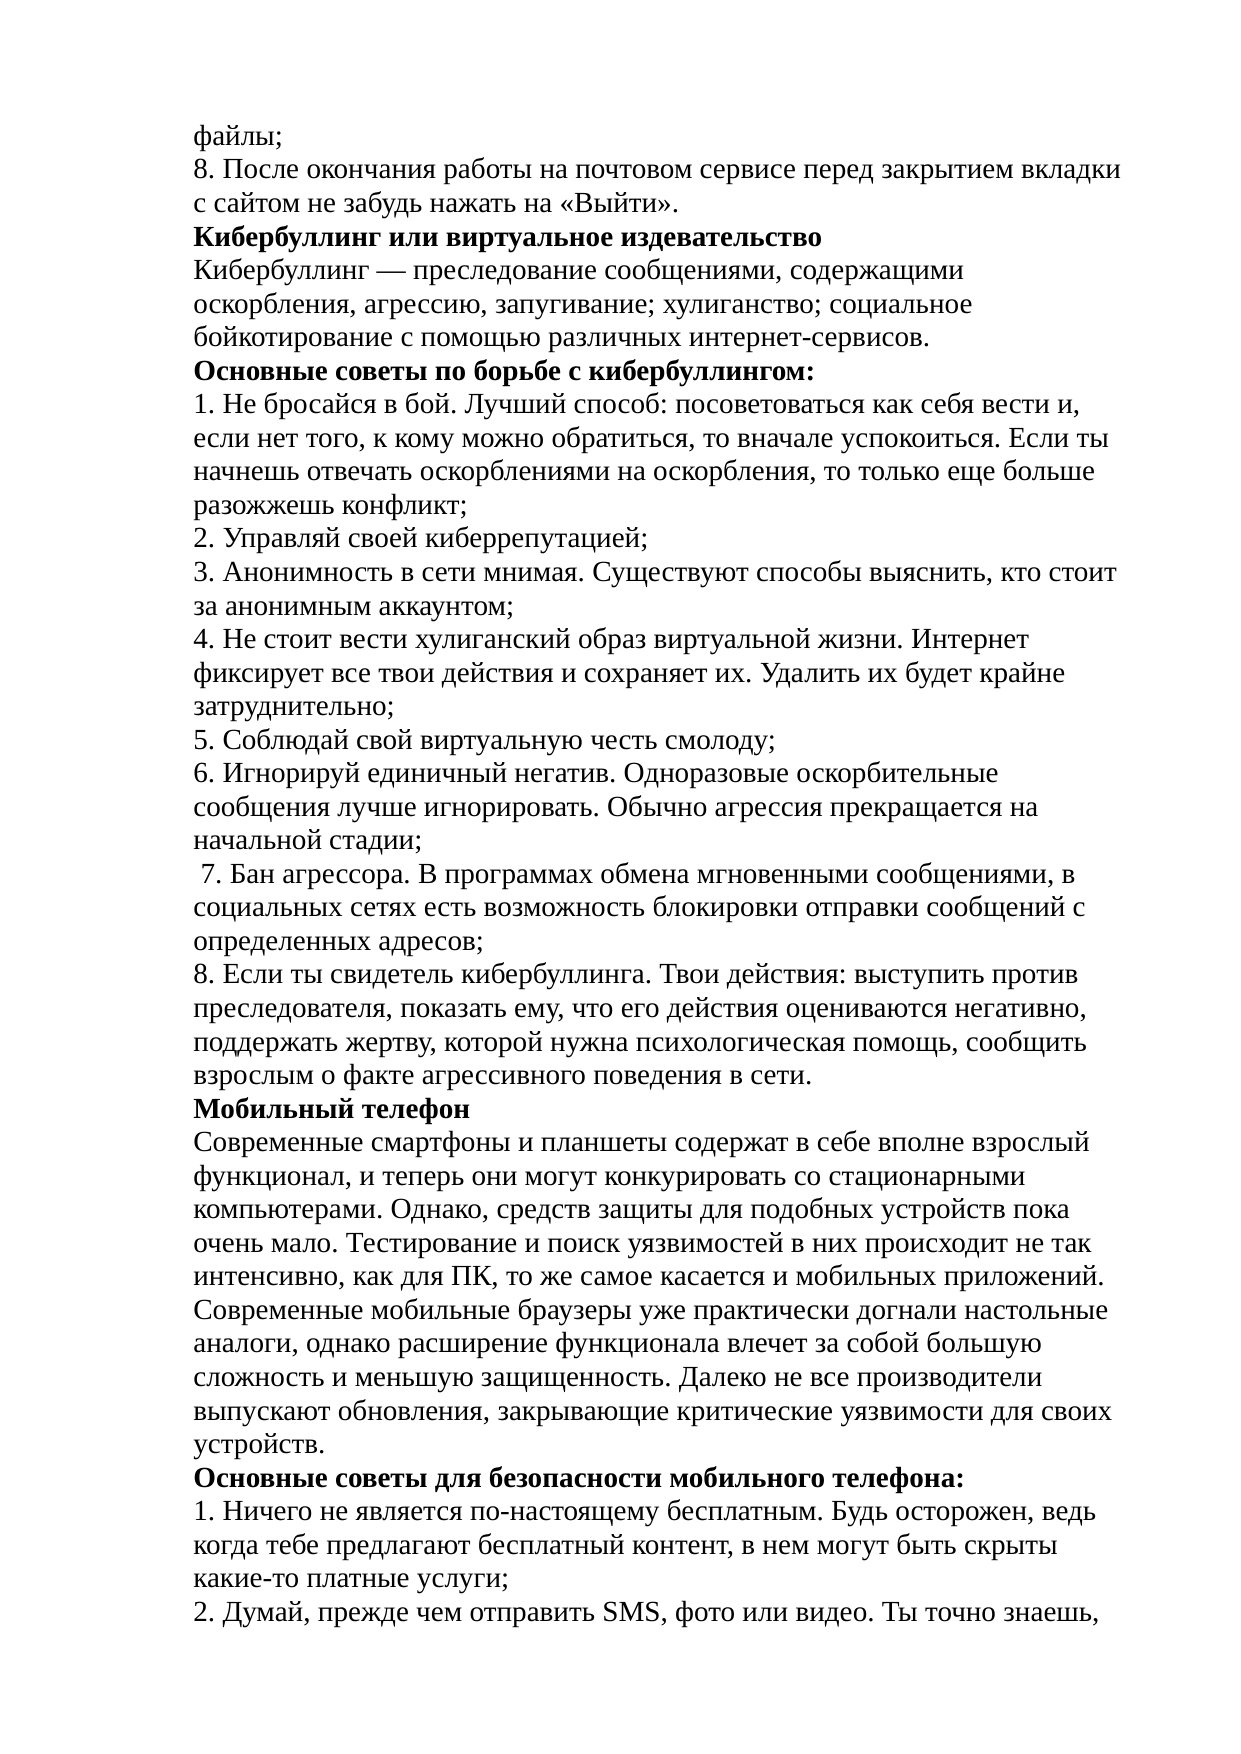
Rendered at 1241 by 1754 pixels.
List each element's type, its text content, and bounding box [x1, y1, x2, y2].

list Кибербуллинг — преследование сообщениями, содержащими оскорбления, агрессию, запугивание; хулиганство; социальное бойкотирование с помощью различных интернет-сервисов. [156, 252, 1122, 353]
list 2. Управляй своей киберрепутацией; [156, 521, 1122, 554]
list 3. Анонимность в сети мнимая. Существуют способы выяснить, кто стоит за анонимным аккаунтом; [156, 554, 1122, 621]
list 6. Игнорируй единичный негатив. Одноразовые оскорбительные сообщения лучше игнорировать. Обычно агрессия прекращается на начальной стадии; [156, 755, 1122, 856]
list 2. Думай, прежде чем отправить SMS, фото или видео. Ты точно знаешь, [156, 1594, 1122, 1627]
list Мобильный телефон [156, 1091, 1122, 1124]
list Основные советы для безопасности мобильного телефона: [156, 1460, 1122, 1493]
list 5. Соблюдай свой виртуальную честь смолоду; [156, 722, 1122, 755]
list 7. Бан агрессора. В программах обмена мгновенными сообщениями, в социальных сетях есть возможность блокировки отправки сообщений с определенных адресов; [156, 856, 1122, 957]
list Кибербуллинг или виртуальное издевательство [156, 219, 1122, 252]
list 4. Не стоит вести хулиганский образ виртуальной жизни. Интернет фиксирует все твои действия и сохраняет их. Удалить их будет крайне затруднительно; [156, 621, 1122, 722]
list Основные советы по борьбе с кибербуллингом: [156, 353, 1122, 386]
list 1. Ничего не является по-настоящему бесплатным. Будь осторожен, ведь когда тебе предлагают бесплатный контент, в нем могут быть скрыты какие-то платные услуги; [156, 1493, 1122, 1594]
list Современные смартфоны и планшеты содержат в себе вполне взрослый функционал, и теперь они могут конкурировать со стационарными компьютерами. Однако, средств защиты для подобных устройств пока очень мало. Тестирование и поиск уязвимостей в них происходит не так интенсивно, как для ПК, то же самое касается и мобильных приложений. Современные мобильные браузеры уже практически догнали настольные аналоги, однако расширение функционала влечет за собой большую сложность и меньшую защищенность. Далеко не все производители выпускают обновления, закрывающие критические уязвимости для своих устройств. [156, 1124, 1122, 1460]
list файлы; [156, 118, 1122, 152]
list 8. После окончания работы на почтовом сервисе перед закрытием вкладки с сайтом не забудь нажать на «Выйти». [156, 152, 1122, 219]
list 1. Не бросайся в бой. Лучший способ: посоветоваться как себя вести и, если нет того, к кому можно обратиться, то вначале успокоиться. Если ты начнешь отвечать оскорблениями на оскорбления, то только еще больше разожжешь конфликт; [156, 386, 1122, 521]
list 8. Если ты свидетель кибербуллинга. Твои действия: выступить против преследователя, показать ему, что его действия оцениваются негативно, поддержать жертву, которой нужна психологическая помощь, сообщить взрослым о факте агрессивного поведения в сети. [156, 957, 1122, 1091]
